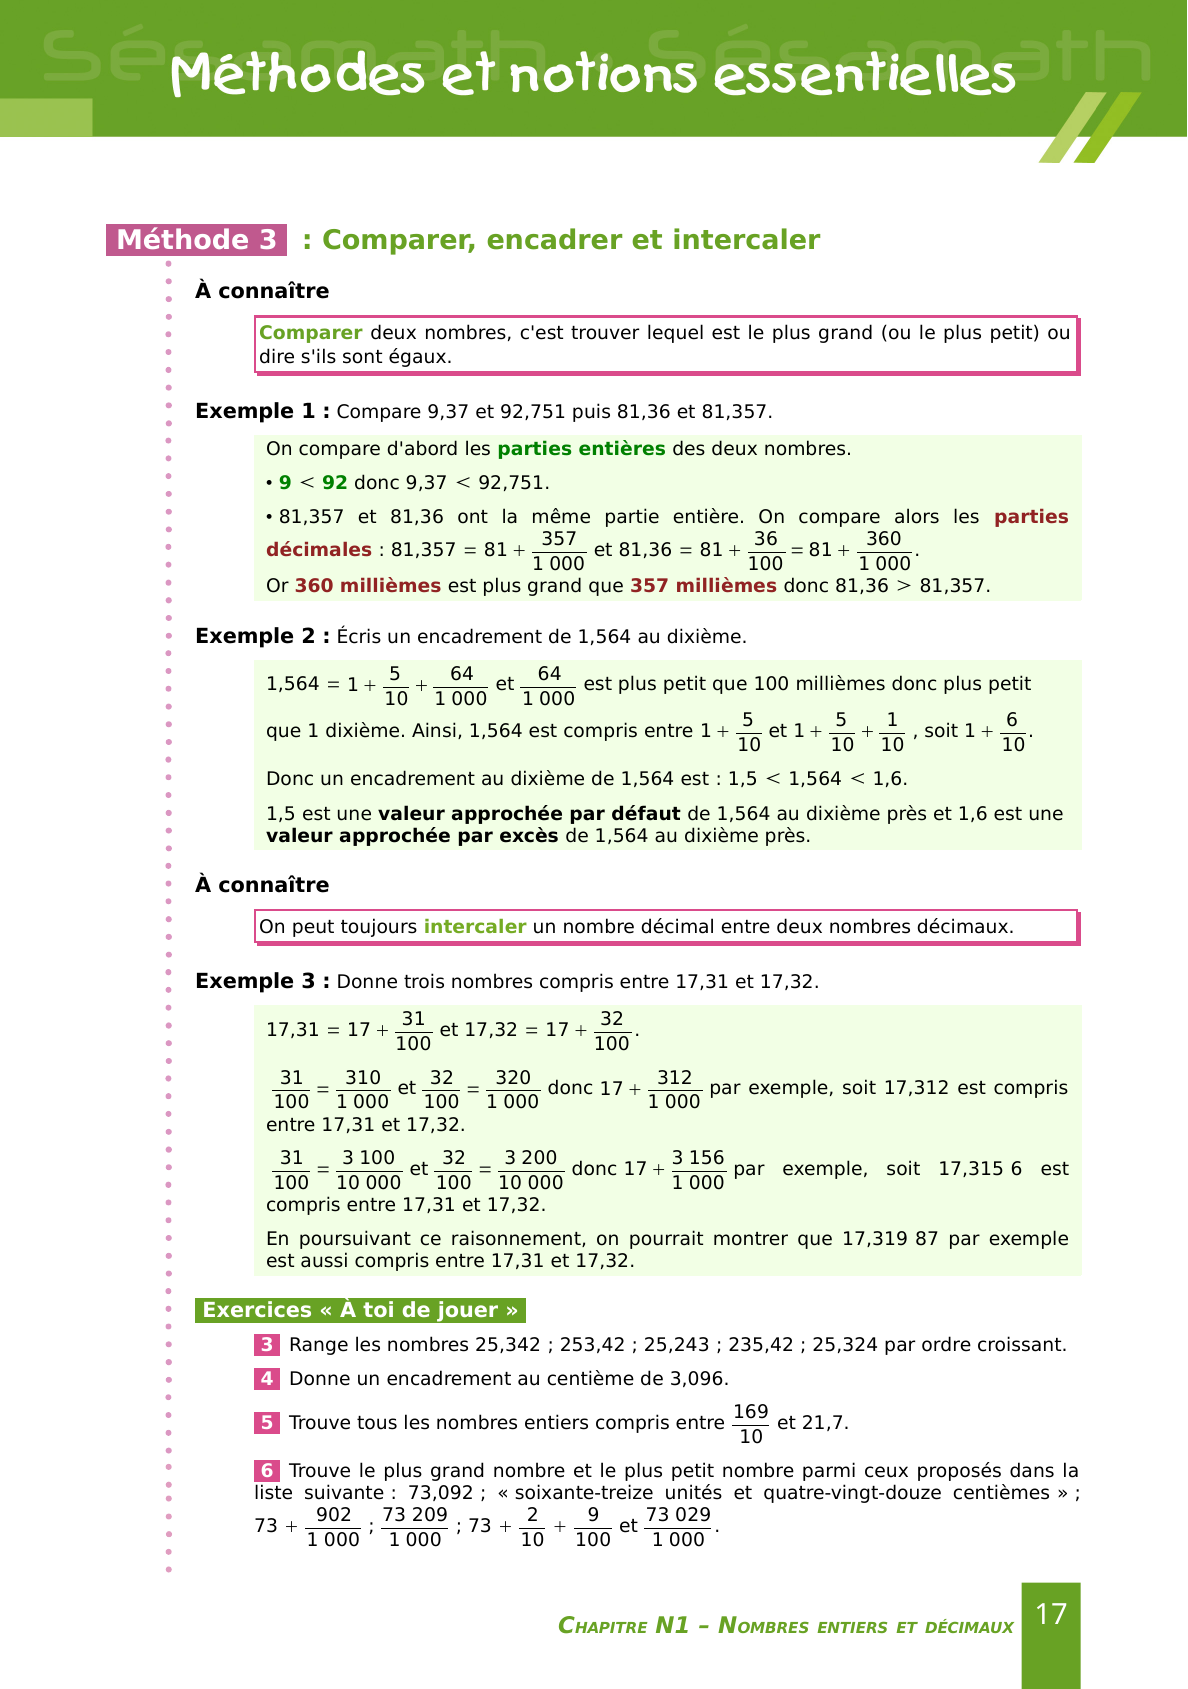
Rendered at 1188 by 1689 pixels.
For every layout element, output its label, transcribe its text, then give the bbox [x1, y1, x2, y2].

list Range les nombres 25,342 ; 253,42 ; 25,243 ; 235,42 ; 25,324 par ordre croissant. [280, 1334, 1081, 1356]
list 81,357 et 81,36 ont la même partie entière. On compare alors les parties décimales : 81,357 =et 81,36 = Or 360 millièmes est plus grand que 357 millièmes donc 81,36  81,357. [255, 503, 1081, 600]
list Trouve le plus grand nombre et le plus petit nombre parmi ceux proposés dans la liste suivante : 73,092 ; « soixante-treize unités et quatre-vingt-douze centièmes » ; 73 ;; 73 et [254, 1460, 1081, 1551]
list : Comparer, encadrer et intercaler [287, 224, 1081, 256]
text Exemple 3 : Donne trois nombres compris entre 17,31 et 17,32. [195, 969, 1081, 994]
text 17,31 =et 17,32 = [255, 1006, 1081, 1055]
text 1,5 est une valeur approchée par défaut de 1,564 au dixième près et 1,6 est une valeur approchée par excès de 1,564 au dixième près. [255, 799, 1081, 849]
list Donne un encadrement au centième de 3,096. [280, 1368, 1081, 1390]
text À connaître [195, 873, 1081, 897]
text Exercices « À toi de jouer » [526, 1298, 1081, 1323]
text Donc un encadrement au dixième de 1,564 est : 1,5  1,564  1,6. [255, 765, 1081, 791]
text Exemple 2 : Écris un encadrement de 1,564 au dixième. [195, 624, 1081, 648]
text En poursuivant ce raisonnement, on pourrait montrer que 17,319 87 par exemple est aussi compris entre 17,31 et 17,32. [255, 1225, 1081, 1275]
text On peut toujours intercaler un nombre décimal entre deux nombres décimaux. [256, 911, 1076, 941]
text 1,564 =etest plus petit que 100 millièmes donc plus petit que 1 dixième. Ainsi, 1,564 est compris entreet, soit [255, 661, 1081, 756]
text etdoncpar exemple, soit 17,312 est compris entre 17,31 et 17,32. [255, 1064, 1081, 1136]
list Trouve tous les nombres entiers compris entreet 21,7. [254, 1402, 1081, 1448]
text etdoncpar exemple, soit 17,315 6 est compris entre 17,31 et 17,32. [255, 1144, 1081, 1216]
text À connaître [195, 279, 1081, 303]
text Exemple 1 : Compare 9,37 et 92,751 puis 81,36 et 81,357. [195, 399, 1081, 423]
list 9  92 donc 9,37  92,751. [255, 469, 1081, 494]
text On compare d'abord les parties entières des deux nombres. [255, 436, 1081, 460]
picture [0, 0, 1187, 163]
text Comparer deux nombres, c'est trouver lequel est le plus grand (ou le plus petit) ou dire s'ils sont égaux. [256, 318, 1076, 371]
